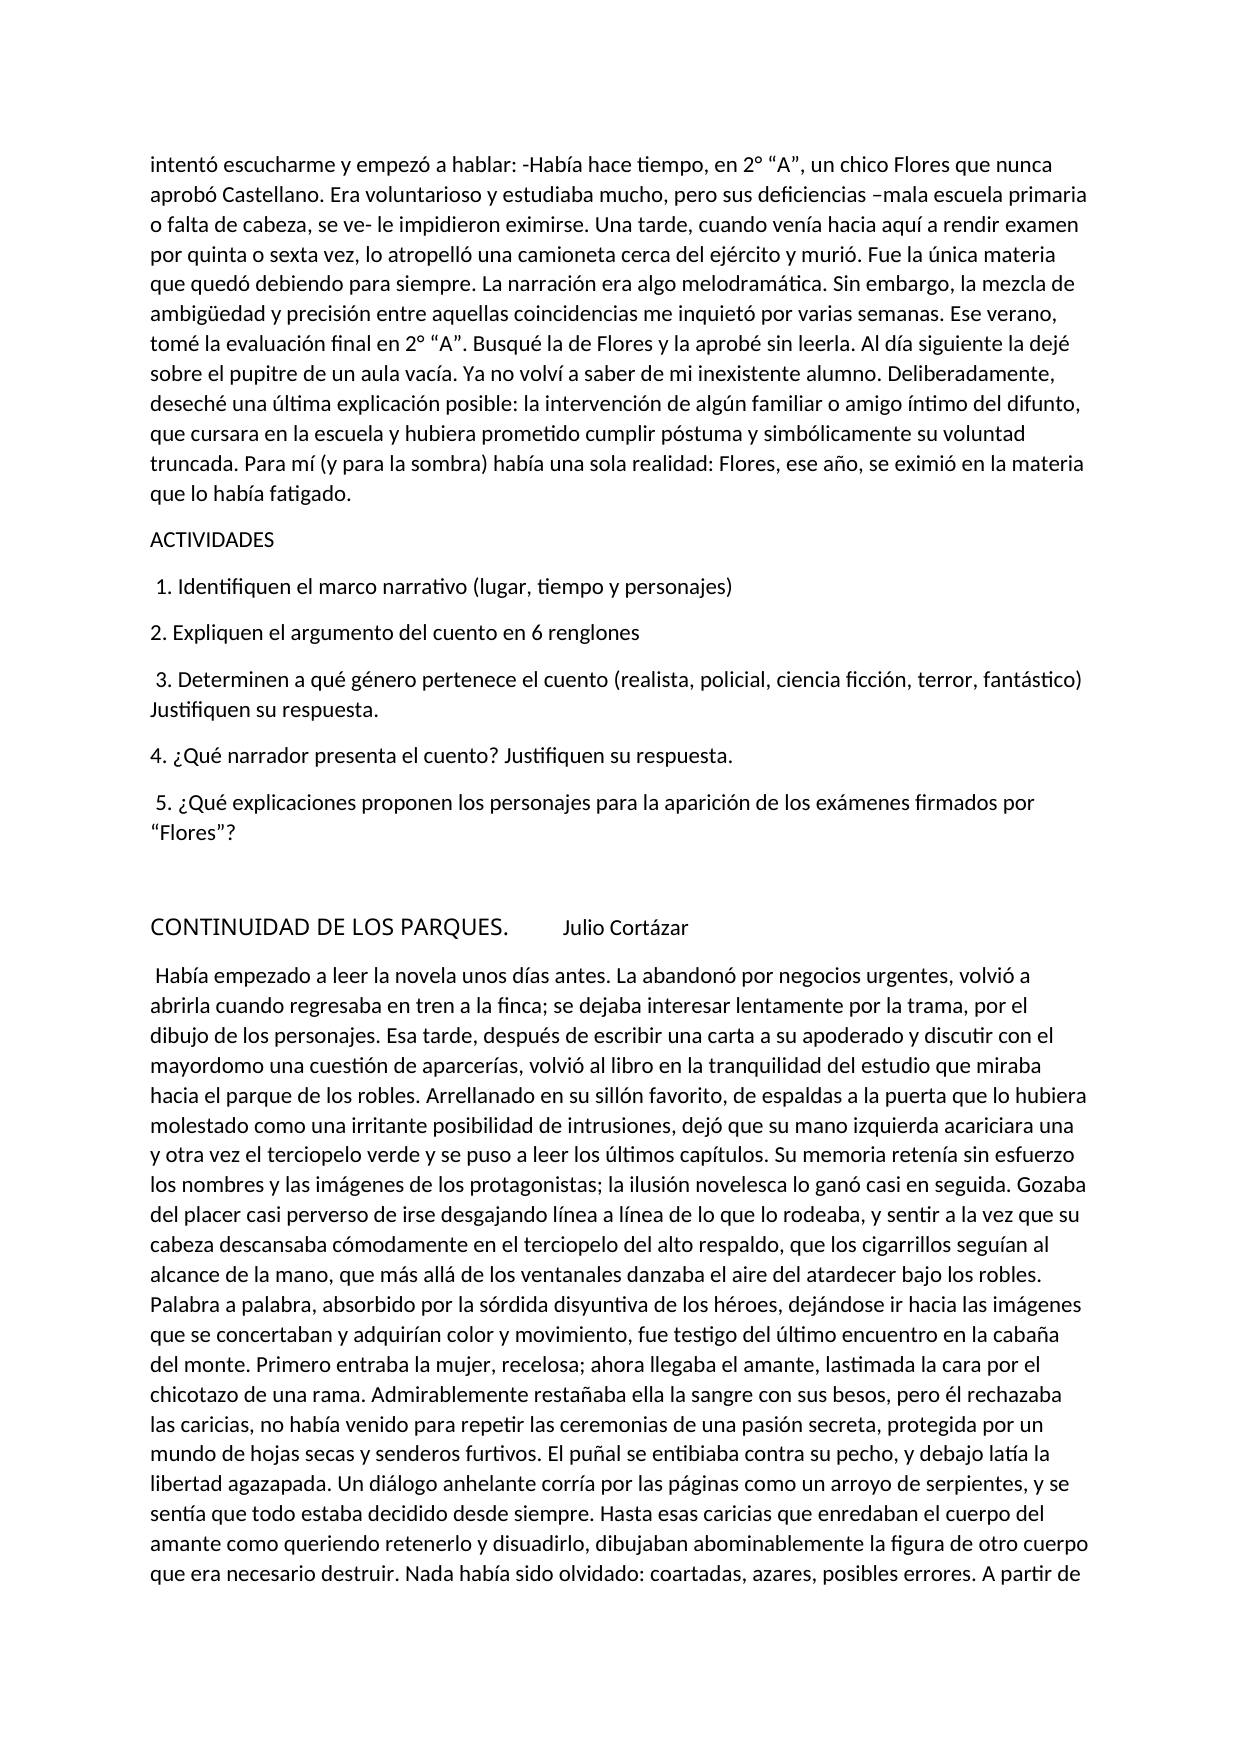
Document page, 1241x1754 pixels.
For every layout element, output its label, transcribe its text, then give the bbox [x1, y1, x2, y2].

text CONTINUIDAD DE LOS PARQUES. Julio Cortázar [150, 911, 1090, 942]
text Había empezado a leer la novela unos días antes. La abandonó por negocios urgentes, volvió a abrirla cuando regresaba en tren a la finca; se dejaba interesar lentamente por la trama, por el dibujo de los personajes. Esa tarde, después de escribir una carta a su apoderado y discutir con el mayordomo una cuestión de aparcerías, volvió al libro en la tranquilidad del estudio que miraba hacia el parque de los robles. Arrellanado en su sillón favorito, de espaldas a la puerta que lo hubiera molestado como una irritante posibilidad de intrusiones, dejó que su mano izquierda acariciara una y otra vez el terciopelo verde y se puso a leer los últimos capítulos. Su memoria retenía sin esfuerzo los nombres y las imágenes de los protagonistas; la ilusión novelesca lo ganó casi en seguida. Gozaba del placer casi perverso de irse desgajando línea a línea de lo que lo rodeaba, y sentir a la vez que su cabeza descansaba cómodamente en el terciopelo del alto respaldo, que los cigarrillos seguían al alcance de la mano, que más allá de los ventanales danzaba el aire del atardecer bajo los robles. Palabra a palabra, absorbido por la sórdida disyuntiva de los héroes, dejándose ir hacia las imágenes que se concertaban y adquirían color y movimiento, fue testigo del último encuentro en la cabaña del monte. Primero entraba la mujer, recelosa; ahora llegaba el amante, lastimada la cara por el chicotazo de una rama. Admirablemente restañaba ella la sangre con sus besos, pero él rechazaba las caricias, no había venido para repetir las ceremonias de una pasión secreta, protegida por un mundo de hojas secas y senderos furtivos. El puñal se entibiaba contra su pecho, y debajo latía la libertad agazapada. Un diálogo anhelante corría por las páginas como un arroyo de serpientes, y se sentía que todo estaba decidido desde siempre. Hasta esas caricias que enredaban el cuerpo del amante como queriendo retenerlo y disuadirlo, dibujaban abominablemente la figura de otro cuerpo que era necesario destruir. Nada había sido olvidado: coartadas, azares, posibles errores. A partir de [150, 961, 1090, 1587]
text 1. Identifiquen el marco narrativo (lugar, tiempo y personajes) [150, 572, 1090, 600]
text 5. ¿Qué explicaciones proponen los personajes para la aparición de los exámenes firmados por “Flores”? [150, 788, 1090, 846]
text 2. Expliquen el argumento del cuento en 6 renglones [150, 618, 1090, 647]
text intentó escucharme y empezó a hablar: -Había hace tiempo, en 2° “A”, un chico Flores que nunca aprobó Castellano. Era voluntarioso y estudiaba mucho, pero sus deficiencias –mala escuela primaria o falta de cabeza, se ve- le impidieron eximirse. Una tarde, cuando venía hacia aquí a rendir examen por quinta o sexta vez, lo atropelló una camioneta cerca del ejército y murió. Fue la única materia que quedó debiendo para siempre. La narración era algo melodramática. Sin embargo, la mezcla de ambigüedad y precisión entre aquellas coincidencias me inquietó por varias semanas. Ese verano, tomé la evaluación final en 2° “A”. Busqué la de Flores y la aprobé sin leerla. Al día siguiente la dejé sobre el pupitre de un aula vacía. Ya no volví a saber de mi inexistente alumno. Deliberadamente, deseché una última explicación posible: la intervención de algún familiar o amigo íntimo del difunto, que cursara en la escuela y hubiera prometido cumplir póstuma y simbólicamente su voluntad truncada. Para mí (y para la sombra) había una sola realidad: Flores, ese año, se eximió en la materia que lo había fatigado. [150, 150, 1090, 507]
text ACTIVIDADES [150, 525, 1090, 553]
text 4. ¿Qué narrador presenta el cuento? Justifiquen su respuesta. [150, 742, 1090, 769]
text 3. Determinen a qué género pertenece el cuento (realista, policial, ciencia ficción, terror, fantástico) Justifiquen su respuesta. [150, 665, 1090, 723]
